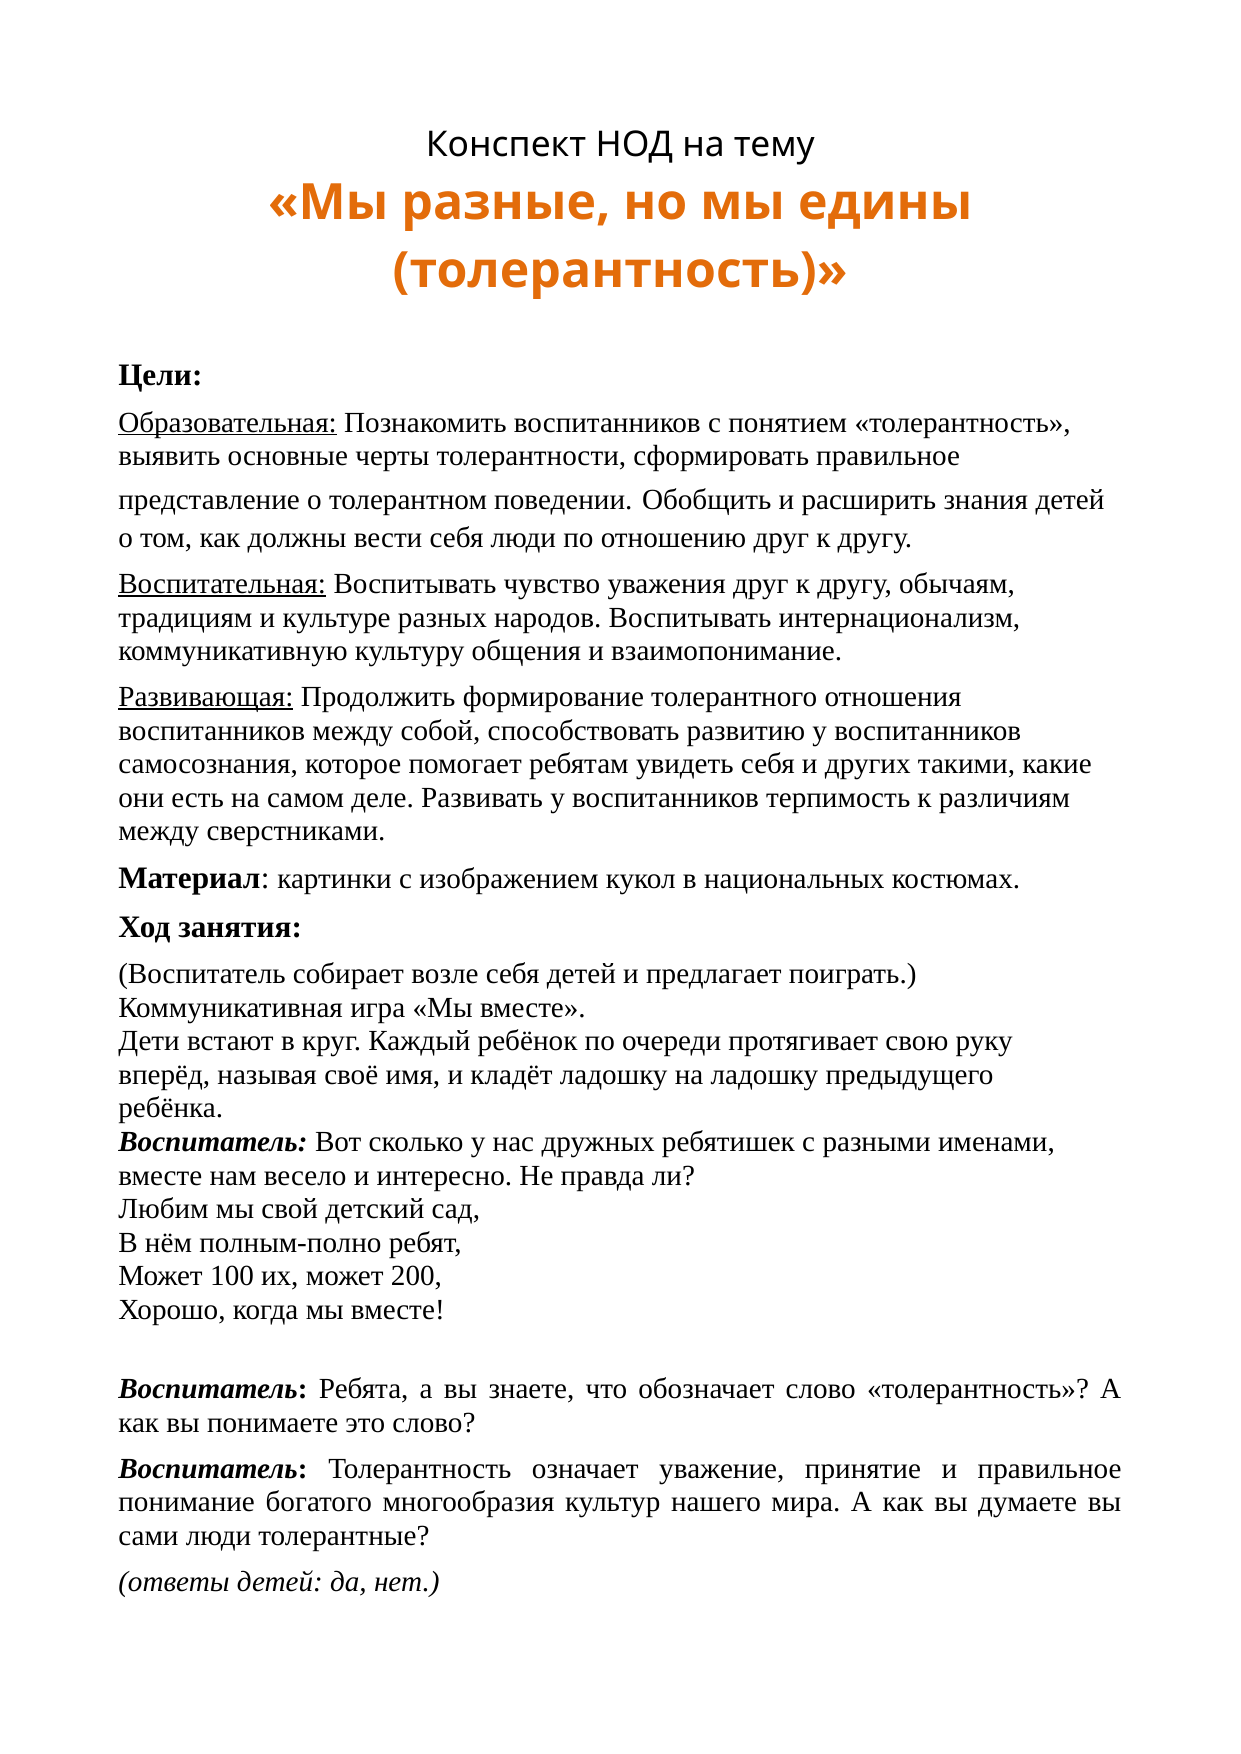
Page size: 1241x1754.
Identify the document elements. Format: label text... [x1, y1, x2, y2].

text (ответы детей: да, нет.) [118, 1564, 1122, 1598]
text вместе нам весело и интересно. Не правда ли? [118, 1158, 1122, 1191]
text В нём полным-полно ребят, [118, 1225, 1122, 1258]
text «Мы разные, но мы едины (толерантность)» [118, 166, 1122, 303]
text Конспект НОД на тему [118, 118, 1122, 166]
text Воспитательная: Воспитывать чувство уважения друг к другу, обычаям, традициям и культуре разных народов. Воспитывать интернационализм, коммуникативную культуру общения и взаимопонимание. [118, 566, 1122, 667]
text Любим мы свой детский сад, [118, 1191, 1122, 1225]
text Воспитатель: Толерантность означает уважение, принятие и правильное понимание богатого многообразия культур нашего мира. А как вы думаете вы сами люди толерантные? [118, 1451, 1122, 1552]
text Воспитатель: Вот сколько у нас дружных ребятишек с разными именами, [118, 1124, 1122, 1158]
text Развивающая: Продолжить формирование толерантного отношения воспитанников между собой, способствовать развитию у воспитанников самосознания, которое помогает ребятам увидеть себя и других такими, какие они есть на самом деле. Развивать у воспитанников терпимость к различиям между сверстниками. [118, 679, 1122, 847]
text (Воспитатель собирает возле себя детей и предлагает поиграть.) [118, 956, 1122, 990]
text Коммуникативная игра «Мы вместе». [118, 990, 1122, 1023]
text вперёд, называя своё имя, и кладёт ладошку на ладошку предыдущего [118, 1057, 1122, 1091]
text Воспитатель: Ребята, а вы знаете, что обозначает слово «толерантность»? А как вы понимаете это слово? [118, 1371, 1122, 1438]
text Цели: [118, 356, 1122, 392]
text Хорошо, когда мы вместе! [118, 1292, 1122, 1325]
text Дети встают в круг. Каждый ребёнок по очереди протягивает свою руку [118, 1023, 1122, 1057]
text Ход занятия: [118, 908, 1122, 944]
text Материал: картинки с изображением кукол в национальных костюмах. [118, 859, 1122, 895]
text Образовательная: Познакомить воспитанников с понятием «толерантность», выявить основные черты толерантности, сформировать правильное представление о толерантном поведении. Обобщить и расширить знания детей о том, как должны вести себя люди по отношению друг к другу. [118, 405, 1122, 554]
text ребёнка. [118, 1091, 1122, 1124]
text Может 100 их, может 200, [118, 1258, 1122, 1292]
